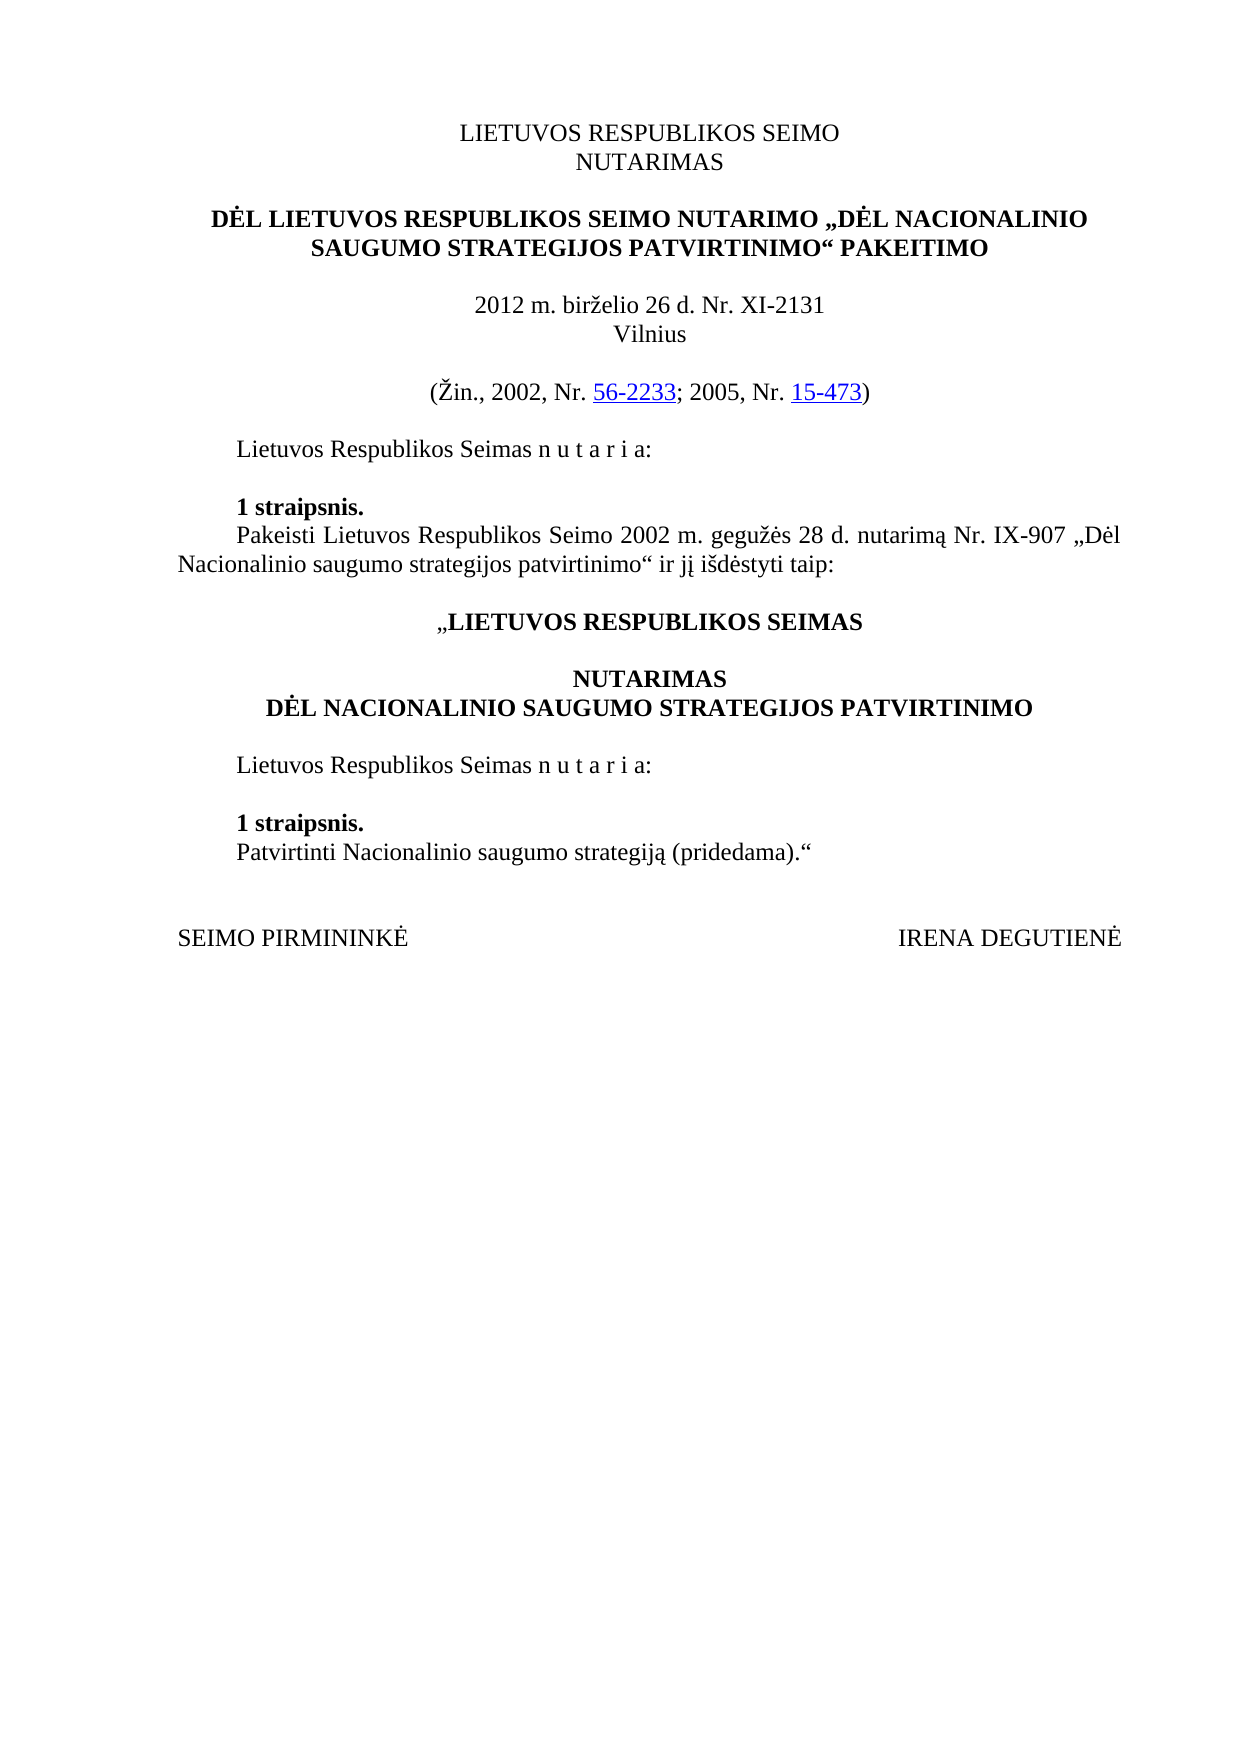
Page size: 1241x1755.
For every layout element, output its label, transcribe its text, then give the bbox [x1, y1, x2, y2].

text „LIETUVOS RESPUBLIKOS SEIMAS [177, 607, 1122, 636]
text NUTARIMAS [177, 664, 1122, 693]
text DĖL LIETUVOS RESPUBLIKOS SEIMO NUTARIMO „DĖL NACIONALINIO SAUGUMO STRATEGIJOS PATVIRTINIMO“ PAKEITIMO [177, 204, 1122, 262]
text 1 straipsnis. [177, 492, 1122, 521]
text DĖL NACIONALINIO SAUGUMO STRATEGIJOS PATVIRTINIMO [177, 693, 1122, 722]
text LIETUVOS RESPUBLIKOS SEIMO [177, 118, 1122, 147]
text Patvirtinti Nacionalinio saugumo strategiją (pridedama).“ [177, 837, 1122, 866]
text SEIMO PIRMININKĖ IRENA DEGUTIENĖ [177, 923, 1122, 952]
text Vilnius [177, 319, 1122, 348]
text Pakeisti Lietuvos Respublikos Seimo 2002 m. gegužės 28 d. nutarimą Nr. IX-907 „Dėl Nacionalinio saugumo strategijos patvirtinimo“ ir jį išdėstyti taip: [177, 521, 1122, 578]
text Lietuvos Respublikos Seimas n u t a r i a: [177, 751, 1122, 779]
text 2012 m. birželio 26 d. Nr. XI-2131 [177, 291, 1122, 319]
text Lietuvos Respublikos Seimas n u t a r i a: [177, 434, 1122, 463]
text NUTARIMAS [177, 147, 1122, 176]
text (Žin., 2002, Nr. 56-2233; 2005, Nr. 15-473) [177, 377, 1122, 406]
text 1 straipsnis. [177, 808, 1122, 837]
